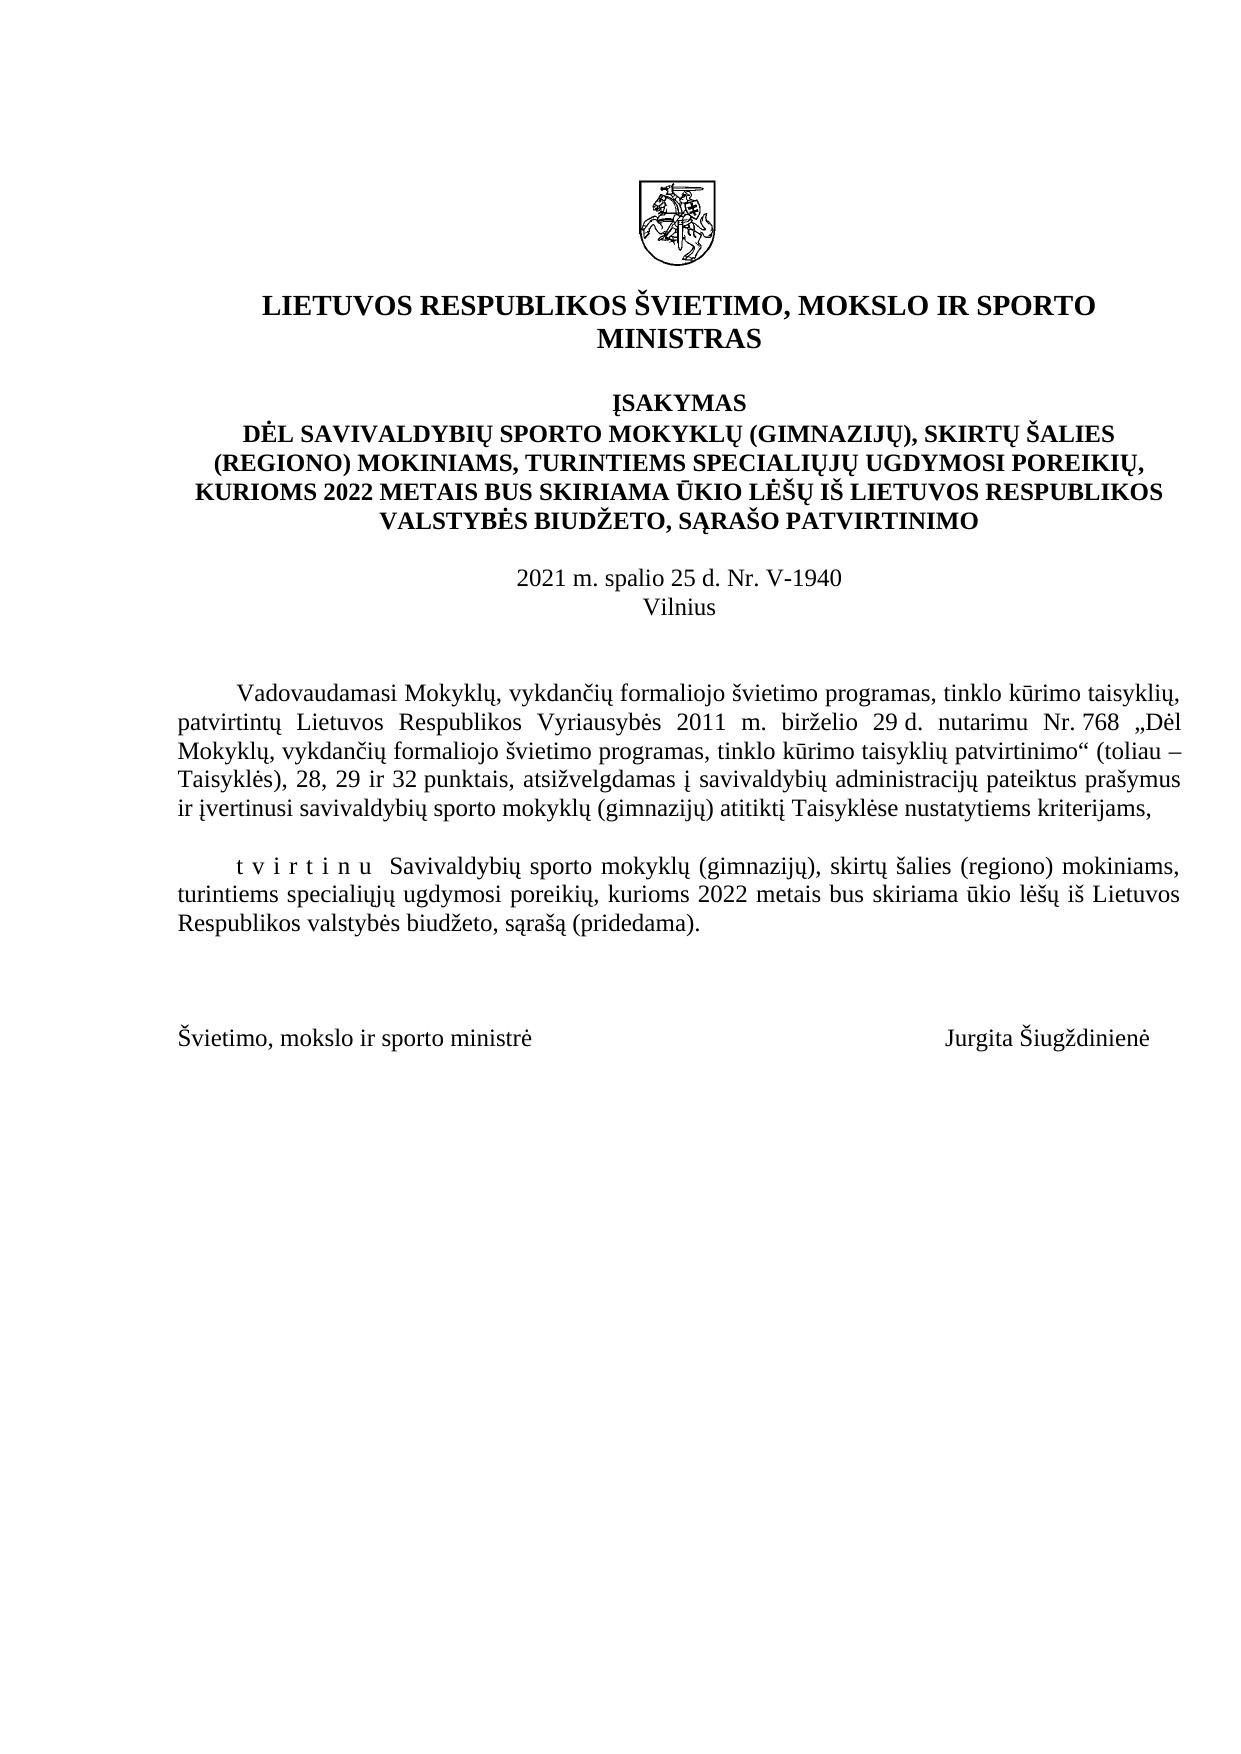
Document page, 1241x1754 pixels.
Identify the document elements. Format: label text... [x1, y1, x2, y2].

text t v i r t i n u Savivaldybių sporto mokyklų (gimnazijų), skirtų šalies (regiono) mokiniams, turintiems specialiųjų ugdymosi poreikių, kurioms 2022 metais bus skiriama ūkio lėšų iš Lietuvos Respublikos valstybės biudžeto, sąrašą (pridedama). [177, 851, 1181, 937]
text Vilnius [177, 592, 1181, 621]
text 2021 m. spalio 25 d. Nr. V-1940 [177, 563, 1181, 592]
text Švietimo, mokslo ir sporto ministrė Jurgita Šiugždinienė [177, 1023, 1181, 1052]
text LIETUVOS RESPUBLIKOS ŠVIETIMO, MOKSLO IR SPORTO MINISTRAS [177, 288, 1181, 355]
text ĮSAKYMAS [177, 388, 1181, 417]
text DĖL SAVIVALDYBIŲ SPORTO MOKYKLŲ (GIMNAZIJŲ), SKIRTŲ ŠALIES (REGIONO) MOKINIAMS, TURINTIEMS SPECIALIŲJŲ UGDYMOSI POREIKIŲ, KURIOMS 2022 METAIS BUS SKIRIAMA ŪKIO LĖŠŲ IŠ LIETUVOS RESPUBLIKOS VALSTYBĖS BIUDŽETO, SĄRAŠO PATVIRTINIMO [177, 419, 1181, 534]
text Vadovaudamasi Mokyklų, vykdančių formaliojo švietimo programas, tinklo kūrimo taisyklių, patvirtintų Lietuvos Respublikos Vyriausybės 2011 m. birželio 29 d. nutarimu Nr. 768 „Dėl Mokyklų, vykdančių formaliojo švietimo programas, tinklo kūrimo taisyklių patvirtinimo“ (toliau – Taisyklės), 28, 29 ir 32 punktais, atsižvelgdamas į savivaldybių administracijų pateiktus prašymus ir įvertinusi savivaldybių sporto mokyklų (gimnazijų) atitiktį Taisyklėse nustatytiems kriterijams, [177, 678, 1181, 822]
